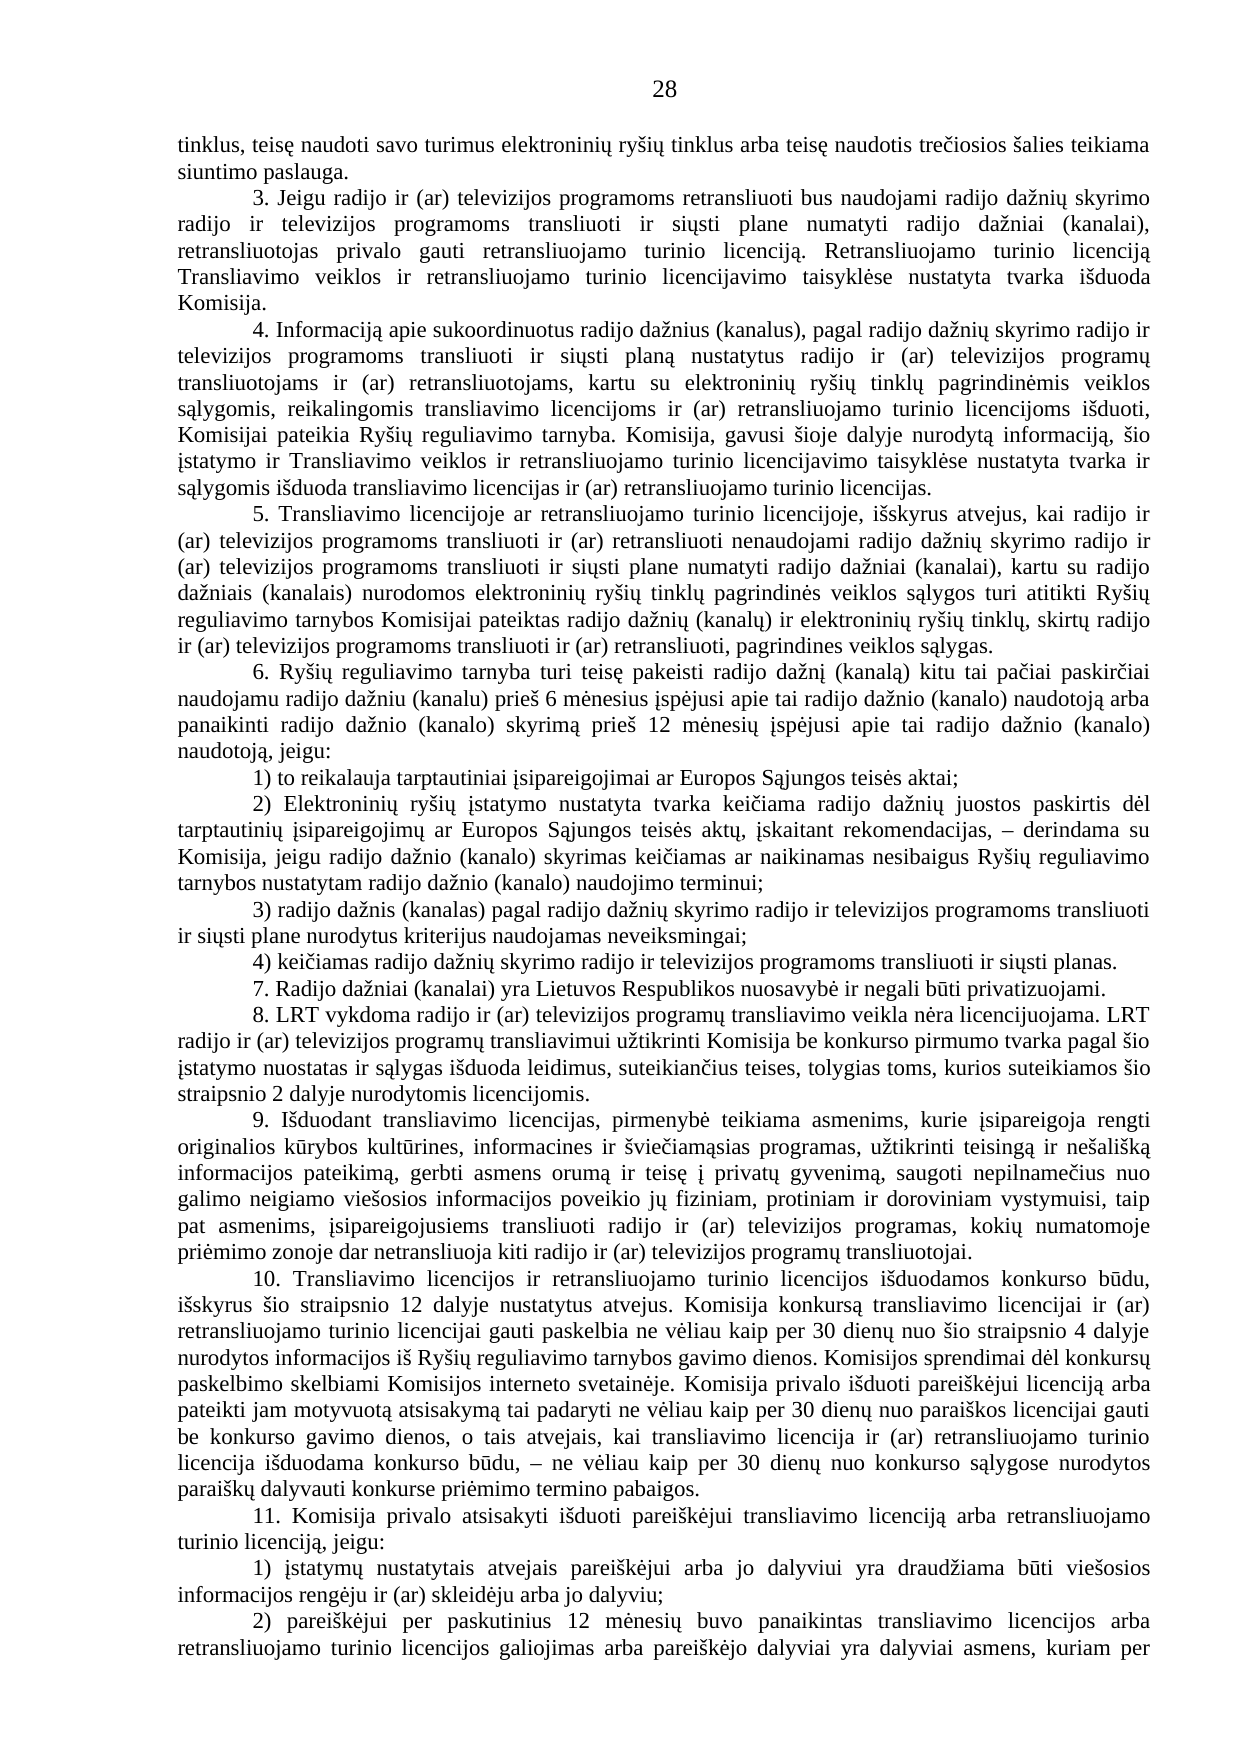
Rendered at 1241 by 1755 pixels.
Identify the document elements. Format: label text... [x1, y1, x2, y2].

text 4) keičiamas radijo dažnių skyrimo radijo ir televizijos programoms transliuoti ir siųsti planas. [177, 948, 1152, 975]
text 3. Jeigu radijo ir (ar) televizijos programoms retransliuoti bus naudojami radijo dažnių skyrimo radijo ir televizijos programoms transliuoti ir siųsti plane numatyti radijo dažniai (kanalai), retransliuotojas privalo gauti retransliuojamo turinio licenciją. Retransliuojamo turinio licenciją Transliavimo veiklos ir retransliuojamo turinio licencijavimo taisyklėse nustatyta tvarka išduoda Komisija. [177, 184, 1152, 316]
text tinklus, teisę naudoti savo turimus elektroninių ryšių tinklus arba teisę naudotis trečiosios šalies teikiama siuntimo paslauga. [177, 131, 1152, 184]
text 3) radijo dažnis (kanalas) pagal radijo dažnių skyrimo radijo ir televizijos programoms transliuoti ir siųsti plane nurodytus kriterijus naudojamas neveiksmingai; [177, 896, 1152, 948]
text 10. Transliavimo licencijos ir retransliuojamo turinio licencijos išduodamos konkurso būdu, išskyrus šio straipsnio 12 dalyje nustatytus atvejus. Komisija konkursą transliavimo licencijai ir (ar) retransliuojamo turinio licencijai gauti paskelbia ne vėliau kaip per 30 dienų nuo šio straipsnio 4 dalyje nurodytos informacijos iš Ryšių reguliavimo tarnybos gavimo dienos. Komisijos sprendimai dėl konkursų paskelbimo skelbiami Komisijos interneto svetainėje. Komisija privalo išduoti pareiškėjui licenciją arba pateikti jam motyvuotą atsisakymą tai padaryti ne vėliau kaip per 30 dienų nuo paraiškos licencijai gauti be konkurso gavimo dienos, o tais atvejais, kai transliavimo licencija ir (ar) retransliuojamo turinio licencija išduodama konkurso būdu, – ne vėliau kaip per 30 dienų nuo konkurso sąlygose nurodytos paraiškų dalyvauti konkurse priėmimo termino pabaigos. [177, 1264, 1152, 1502]
text 2) pareiškėjui per paskutinius 12 mėnesių buvo panaikintas transliavimo licencijos arba retransliuojamo turinio licencijos galiojimas arba pareiškėjo dalyviai yra dalyviai asmens, kuriam per [177, 1607, 1152, 1660]
text 11. Komisija privalo atsisakyti išduoti pareiškėjui transliavimo licenciją arba retransliuojamo turinio licenciją, jeigu: [177, 1502, 1152, 1554]
text 4. Informaciją apie sukoordinuotus radijo dažnius (kanalus), pagal radijo dažnių skyrimo radijo ir televizijos programoms transliuoti ir siųsti planą nustatytus radijo ir (ar) televizijos programų transliuotojams ir (ar) retransliuotojams, kartu su elektroninių ryšių tinklų pagrindinėmis veiklos sąlygomis, reikalingomis transliavimo licencijoms ir (ar) retransliuojamo turinio licencijoms išduoti, Komisijai pateikia Ryšių reguliavimo tarnyba. Komisija, gavusi šioje dalyje nurodytą informaciją, šio įstatymo ir Transliavimo veiklos ir retransliuojamo turinio licencijavimo taisyklėse nustatyta tvarka ir sąlygomis išduoda transliavimo licencijas ir (ar) retransliuojamo turinio licencijas. [177, 316, 1152, 500]
text 9. Išduodant transliavimo licencijas, pirmenybė teikiama asmenims, kurie įsipareigoja rengti originalios kūrybos kultūrines, informacines ir šviečiamąsias programas, užtikrinti teisingą ir nešališką informacijos pateikimą, gerbti asmens orumą ir teisę į privatų gyvenimą, saugoti nepilnamečius nuo galimo neigiamo viešosios informacijos poveikio jų fiziniam, protiniam ir doroviniam vystymuisi, taip pat asmenims, įsipareigojusiems transliuoti radijo ir (ar) televizijos programas, kokių numatomoje priėmimo zonoje dar netransliuoja kiti radijo ir (ar) televizijos programų transliuotojai. [177, 1106, 1152, 1264]
text 1) to reikalauja tarptautiniai įsipareigojimai ar Europos Sąjungos teisės aktai; [177, 764, 1152, 790]
text 8. LRT vykdoma radijo ir (ar) televizijos programų transliavimo veikla nėra licencijuojama. LRT radijo ir (ar) televizijos programų transliavimui užtikrinti Komisija be konkurso pirmumo tvarka pagal šio įstatymo nuostatas ir sąlygas išduoda leidimus, suteikiančius teises, tolygias toms, kurios suteikiamos šio straipsnio 2 dalyje nurodytomis licencijomis. [177, 1001, 1152, 1106]
text 5. Transliavimo licencijoje ar retransliuojamo turinio licencijoje, išskyrus atvejus, kai radijo ir (ar) televizijos programoms transliuoti ir (ar) retransliuoti nenaudojami radijo dažnių skyrimo radijo ir (ar) televizijos programoms transliuoti ir siųsti plane numatyti radijo dažniai (kanalai), kartu su radijo dažniais (kanalais) nurodomos elektroninių ryšių tinklų pagrindinės veiklos sąlygos turi atitikti Ryšių reguliavimo tarnybos Komisijai pateiktas radijo dažnių (kanalų) ir elektroninių ryšių tinklų, skirtų radijo ir (ar) televizijos programoms transliuoti ir (ar) retransliuoti, pagrindines veiklos sąlygas. [177, 500, 1152, 658]
text 1) įstatymų nustatytais atvejais pareiškėjui arba jo dalyviui yra draudžiama būti viešosios informacijos rengėju ir (ar) skleidėju arba jo dalyviu; [177, 1554, 1152, 1607]
text 6. Ryšių reguliavimo tarnyba turi teisę pakeisti radijo dažnį (kanalą) kitu tai pačiai paskirčiai naudojamu radijo dažniu (kanalu) prieš 6 mėnesius įspėjusi apie tai radijo dažnio (kanalo) naudotoją arba panaikinti radijo dažnio (kanalo) skyrimą prieš 12 mėnesių įspėjusi apie tai radijo dažnio (kanalo) naudotoją, jeigu: [177, 658, 1152, 764]
text 7. Radijo dažniai (kanalai) yra Lietuvos Respublikos nuosavybė ir negali būti privatizuojami. [177, 975, 1152, 1001]
text 2) Elektroninių ryšių įstatymo nustatyta tvarka keičiama radijo dažnių juostos paskirtis dėl tarptautinių įsipareigojimų ar Europos Sąjungos teisės aktų, įskaitant rekomendacijas, – derindama su Komisija, jeigu radijo dažnio (kanalo) skyrimas keičiamas ar naikinamas nesibaigus Ryšių reguliavimo tarnybos nustatytam radijo dažnio (kanalo) naudojimo terminui; [177, 790, 1152, 896]
